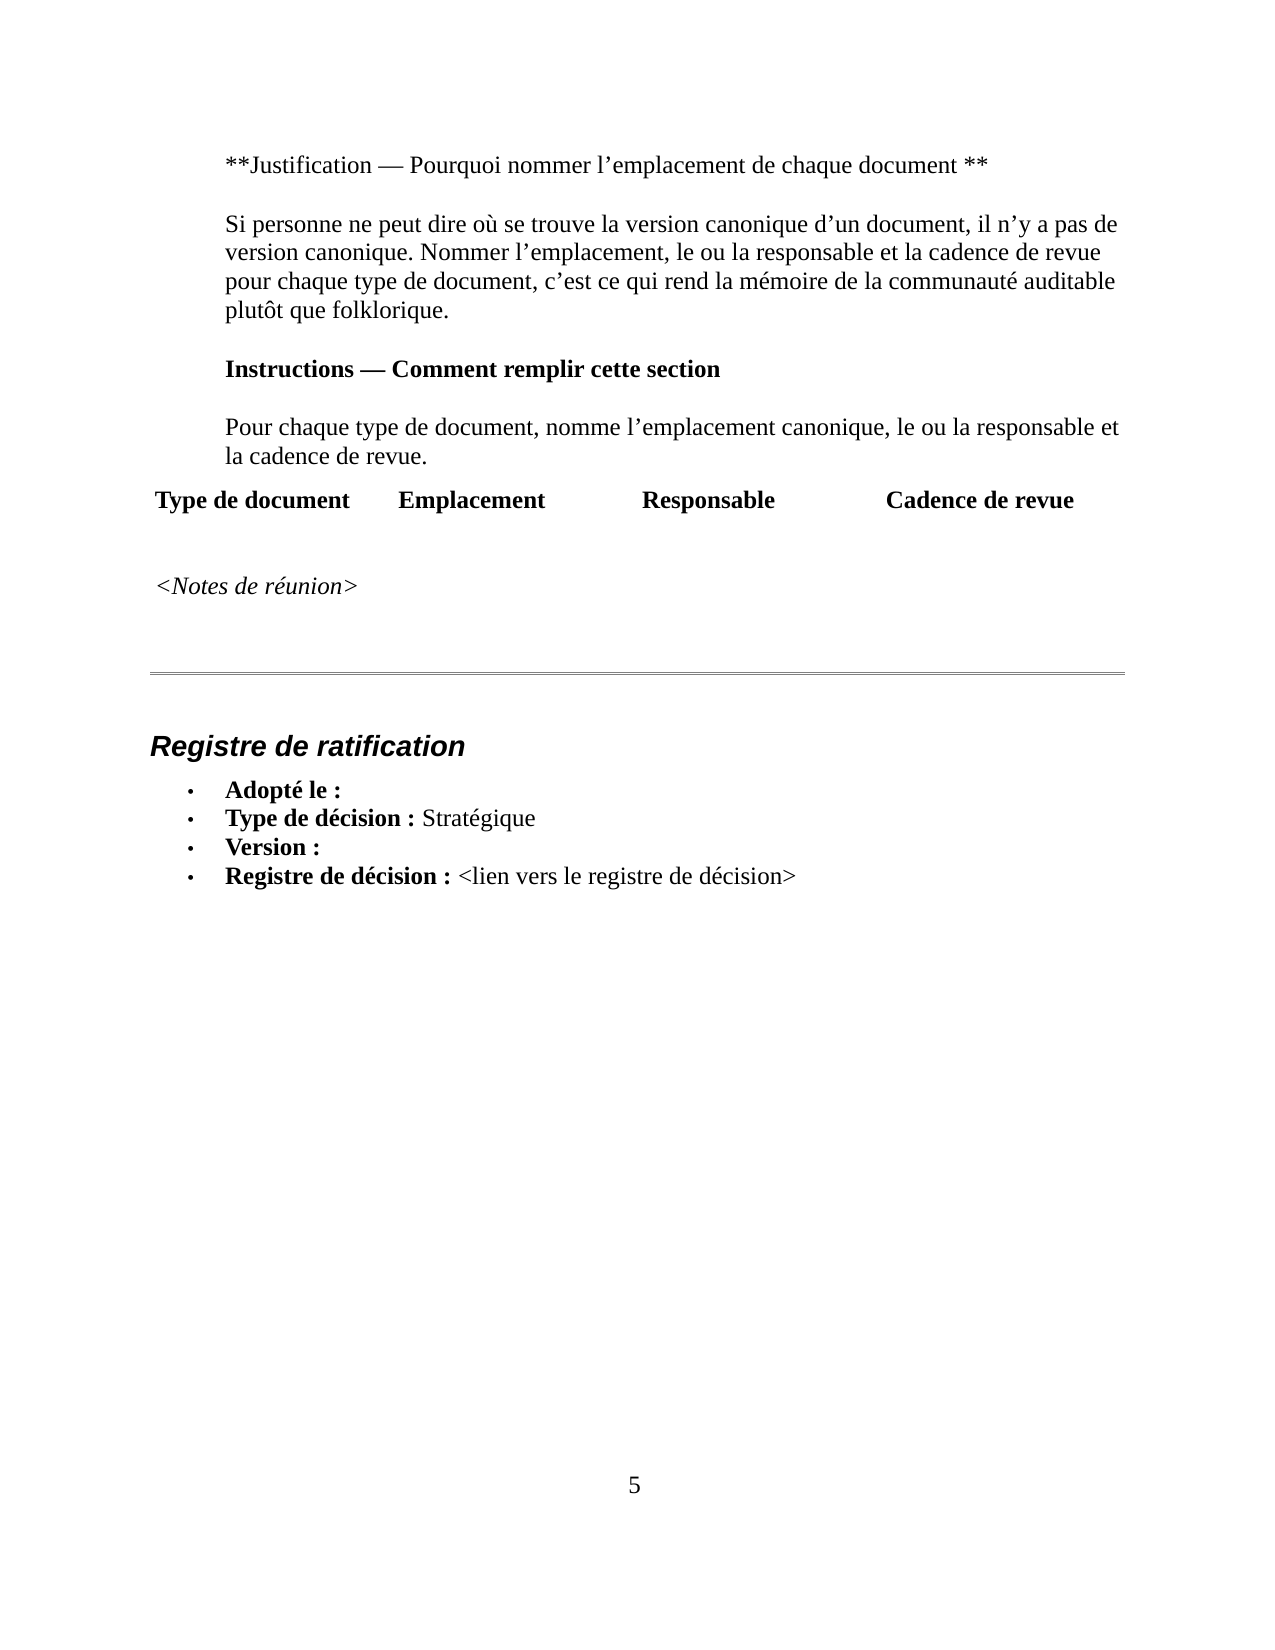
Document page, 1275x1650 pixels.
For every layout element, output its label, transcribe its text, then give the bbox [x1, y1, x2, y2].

table_cell [394, 543, 637, 571]
table_cell [881, 629, 1125, 657]
table_cell [638, 629, 881, 657]
table_cell [881, 543, 1125, 571]
list Registre de décision : <lien vers le registre de décision> [187, 861, 1125, 890]
list Type de décision : Stratégique [187, 803, 1125, 832]
table_cell [638, 514, 881, 542]
text Si personne ne peut dire où se trouve la version canonique d’un document, il n’y a pas de version canonique. Nommer l’emplacement, le ou la responsable et la cadence de revue pour chaque type de document, c’est ce qui rend la mémoire de la communauté auditable plutôt que folklorique. [225, 209, 1125, 324]
table_cell [394, 514, 637, 542]
table_header Responsable [638, 485, 881, 514]
table_cell [150, 600, 394, 629]
table_cell [150, 543, 394, 571]
table_cell [638, 600, 881, 629]
subtitle Registre de ratification [150, 729, 1125, 762]
text **Justification — Pourquoi nommer l’emplacement de chaque document ** [225, 150, 1125, 179]
table_cell [394, 600, 637, 629]
table_header Emplacement [394, 485, 637, 514]
table_cell [150, 629, 394, 657]
list Adopté le : [187, 775, 1125, 803]
table_cell [638, 543, 881, 571]
text Instructions — Comment remplir cette section [225, 354, 1125, 382]
text Pour chaque type de document, nomme l’emplacement canonique, le ou la responsable et la cadence de revue. [225, 412, 1125, 470]
table_cell [394, 629, 637, 657]
table_cell <Notes de réunion> [150, 571, 394, 600]
list Version : [187, 832, 1125, 861]
table_cell [881, 600, 1125, 629]
table_header Cadence de revue [881, 485, 1125, 514]
table_cell [638, 571, 881, 600]
table_cell [394, 571, 637, 600]
table_header Type de document [150, 485, 394, 514]
table_cell [881, 571, 1125, 600]
table_cell [881, 514, 1125, 542]
table_cell [150, 514, 394, 542]
